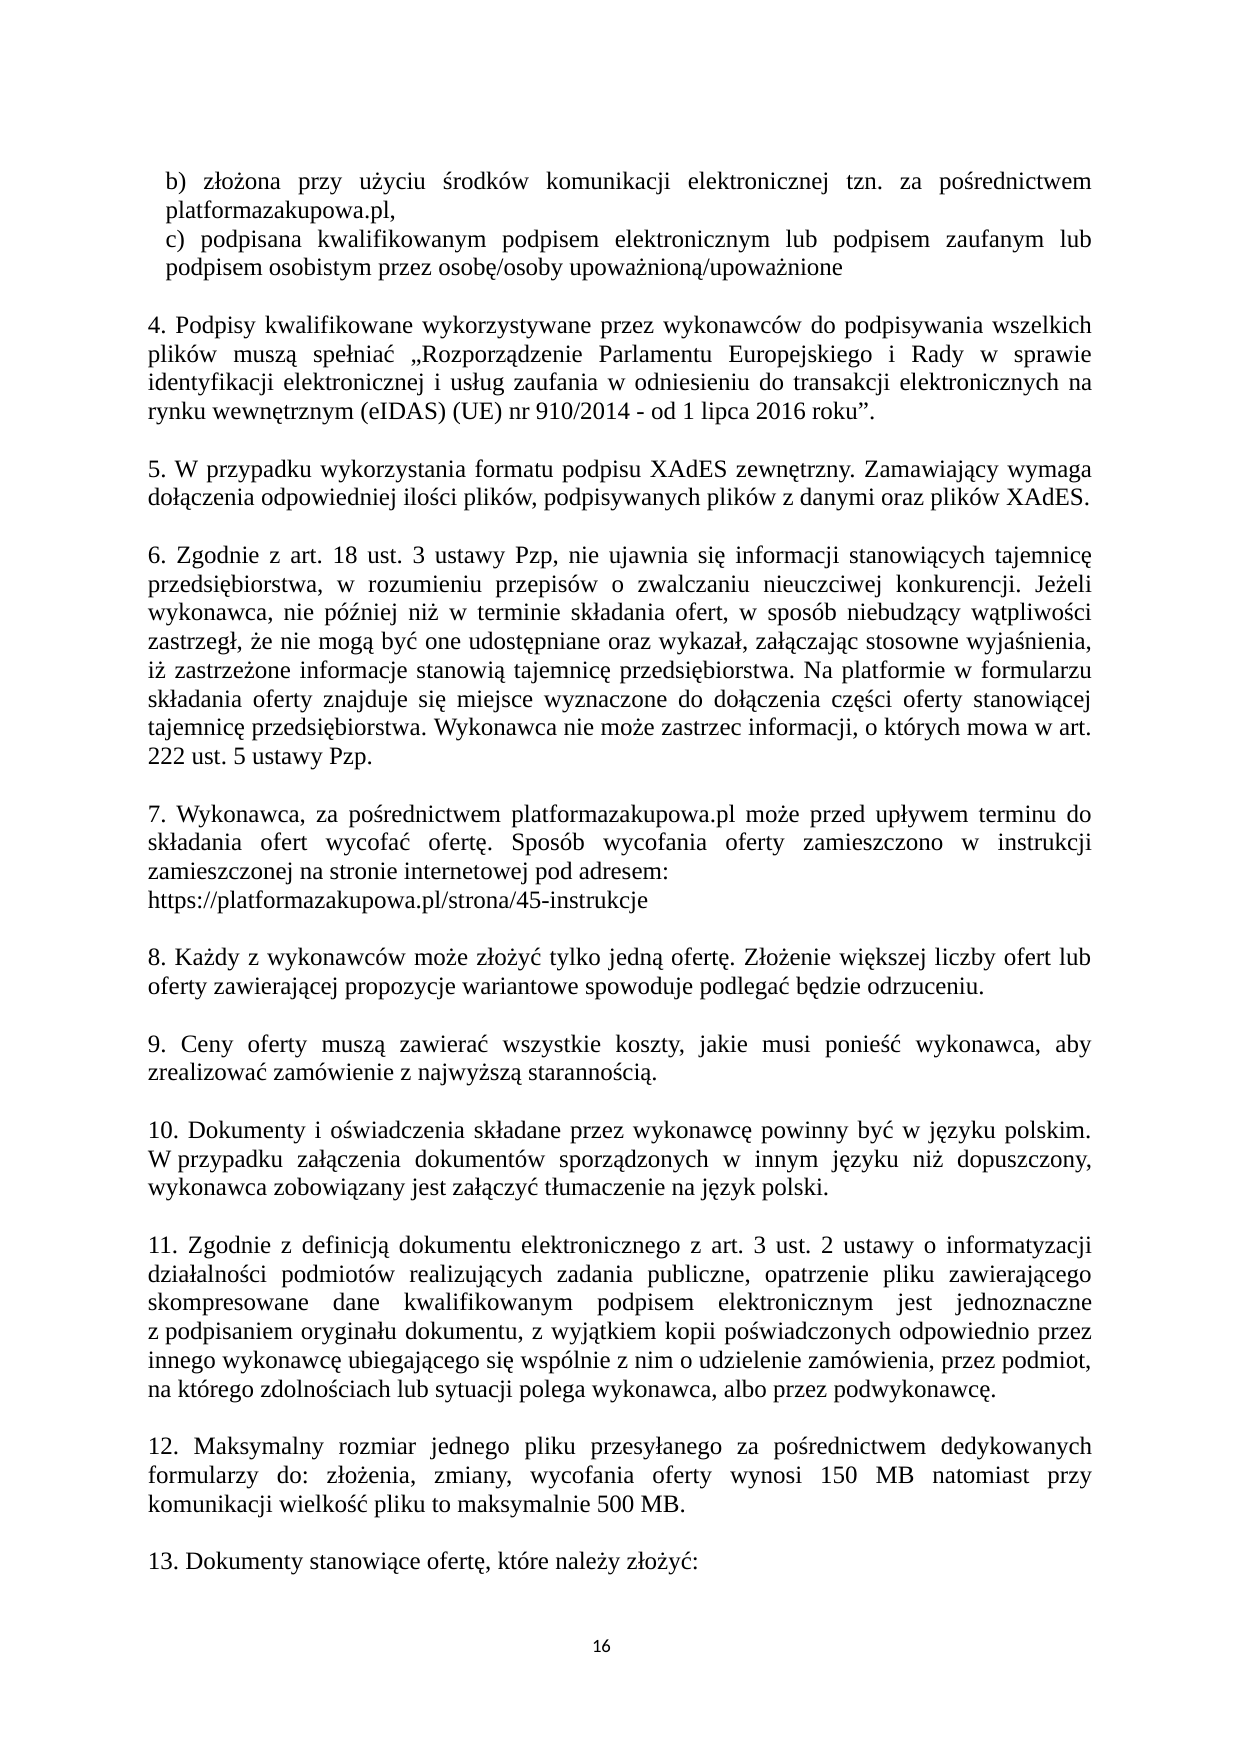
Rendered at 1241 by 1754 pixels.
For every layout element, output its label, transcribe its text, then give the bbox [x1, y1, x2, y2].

text https://platformazakupowa.pl/strona/45-instrukcje [148, 885, 1093, 914]
text 8. Każdy z wykonawców może złożyć tylko jedną ofertę. Złożenie większej liczby ofert lub oferty zawierającej propozycje wariantowe spowoduje podlegać będzie odrzuceniu. [148, 942, 1093, 1000]
text 12. Maksymalny rozmiar jednego pliku przesyłanego za pośrednictwem dedykowanych formularzy do: złożenia, zmiany, wycofania oferty wynosi 150 MB natomiast przy komunikacji wielkość pliku to maksymalnie 500 MB. [148, 1431, 1093, 1517]
text 4. Podpisy kwalifikowane wykorzystywane przez wykonawców do podpisywania wszelkich plików muszą spełniać „Rozporządzenie Parlamentu Europejskiego i Rady w sprawie identyfikacji elektronicznej i usług zaufania w odniesieniu do transakcji elektronicznych na rynku wewnętrznym (eIDAS) (UE) nr 910/2014 - od 1 lipca 2016 roku”. [148, 310, 1093, 425]
text 6. Zgodnie z art. 18 ust. 3 ustawy Pzp, nie ujawnia się informacji stanowiących tajemnicę przedsiębiorstwa, w rozumieniu przepisów o zwalczaniu nieuczciwej konkurencji. Jeżeli wykonawca, nie później niż w terminie składania ofert, w sposób niebudzący wątpliwości zastrzegł, że nie mogą być one udostępniane oraz wykazał, załączając stosowne wyjaśnienia, iż zastrzeżone informacje stanowią tajemnicę przedsiębiorstwa. Na platformie w formularzu składania oferty znajduje się miejsce wyznaczone do dołączenia części oferty stanowiącej tajemnicę przedsiębiorstwa. Wykonawca nie może zastrzec informacji, o których mowa w art. 222 ust. 5 ustawy Pzp. [148, 540, 1093, 770]
text 9. Ceny oferty muszą zawierać wszystkie koszty, jakie musi ponieść wykonawca, aby zrealizować zamówienie z najwyższą starannością. [148, 1029, 1093, 1086]
text 11. Zgodnie z definicją dokumentu elektronicznego z art. 3 ust. 2 ustawy o informatyzacji działalności podmiotów realizujących zadania publiczne, opatrzenie pliku zawierającego skompresowane dane kwalifikowanym podpisem elektronicznym jest jednoznaczne z podpisaniem oryginału dokumentu, z wyjątkiem kopii poświadczonych odpowiednio przez innego wykonawcę ubiegającego się wspólnie z nim o udzielenie zamówienia, przez podmiot, na którego zdolnościach lub sytuacji polega wykonawca, albo przez podwykonawcę. [148, 1230, 1093, 1402]
text b) złożona przy użyciu środków komunikacji elektronicznej tzn. za pośrednictwem platformazakupowa.pl, [165, 166, 1093, 224]
text c) podpisana kwalifikowanym podpisem elektronicznym lub podpisem zaufanym lub podpisem osobistym przez osobę/osoby upoważnioną/upoważnione [165, 224, 1093, 281]
text 5. W przypadku wykorzystania formatu podpisu XAdES zewnętrzny. Zamawiający wymaga dołączenia odpowiedniej ilości plików, podpisywanych plików z danymi oraz plików XAdES. [148, 454, 1093, 511]
text 7. Wykonawca, za pośrednictwem platformazakupowa.pl może przed upływem terminu do składania ofert wycofać ofertę. Sposób wycofania oferty zamieszczono w instrukcji zamieszczonej na stronie internetowej pod adresem: [148, 799, 1093, 885]
text 10. Dokumenty i oświadczenia składane przez wykonawcę powinny być w języku polskim. W przypadku załączenia dokumentów sporządzonych w innym języku niż dopuszczony, wykonawca zobowiązany jest załączyć tłumaczenie na język polski. [148, 1115, 1093, 1201]
text 13. Dokumenty stanowiące ofertę, które należy złożyć: [148, 1546, 1093, 1575]
